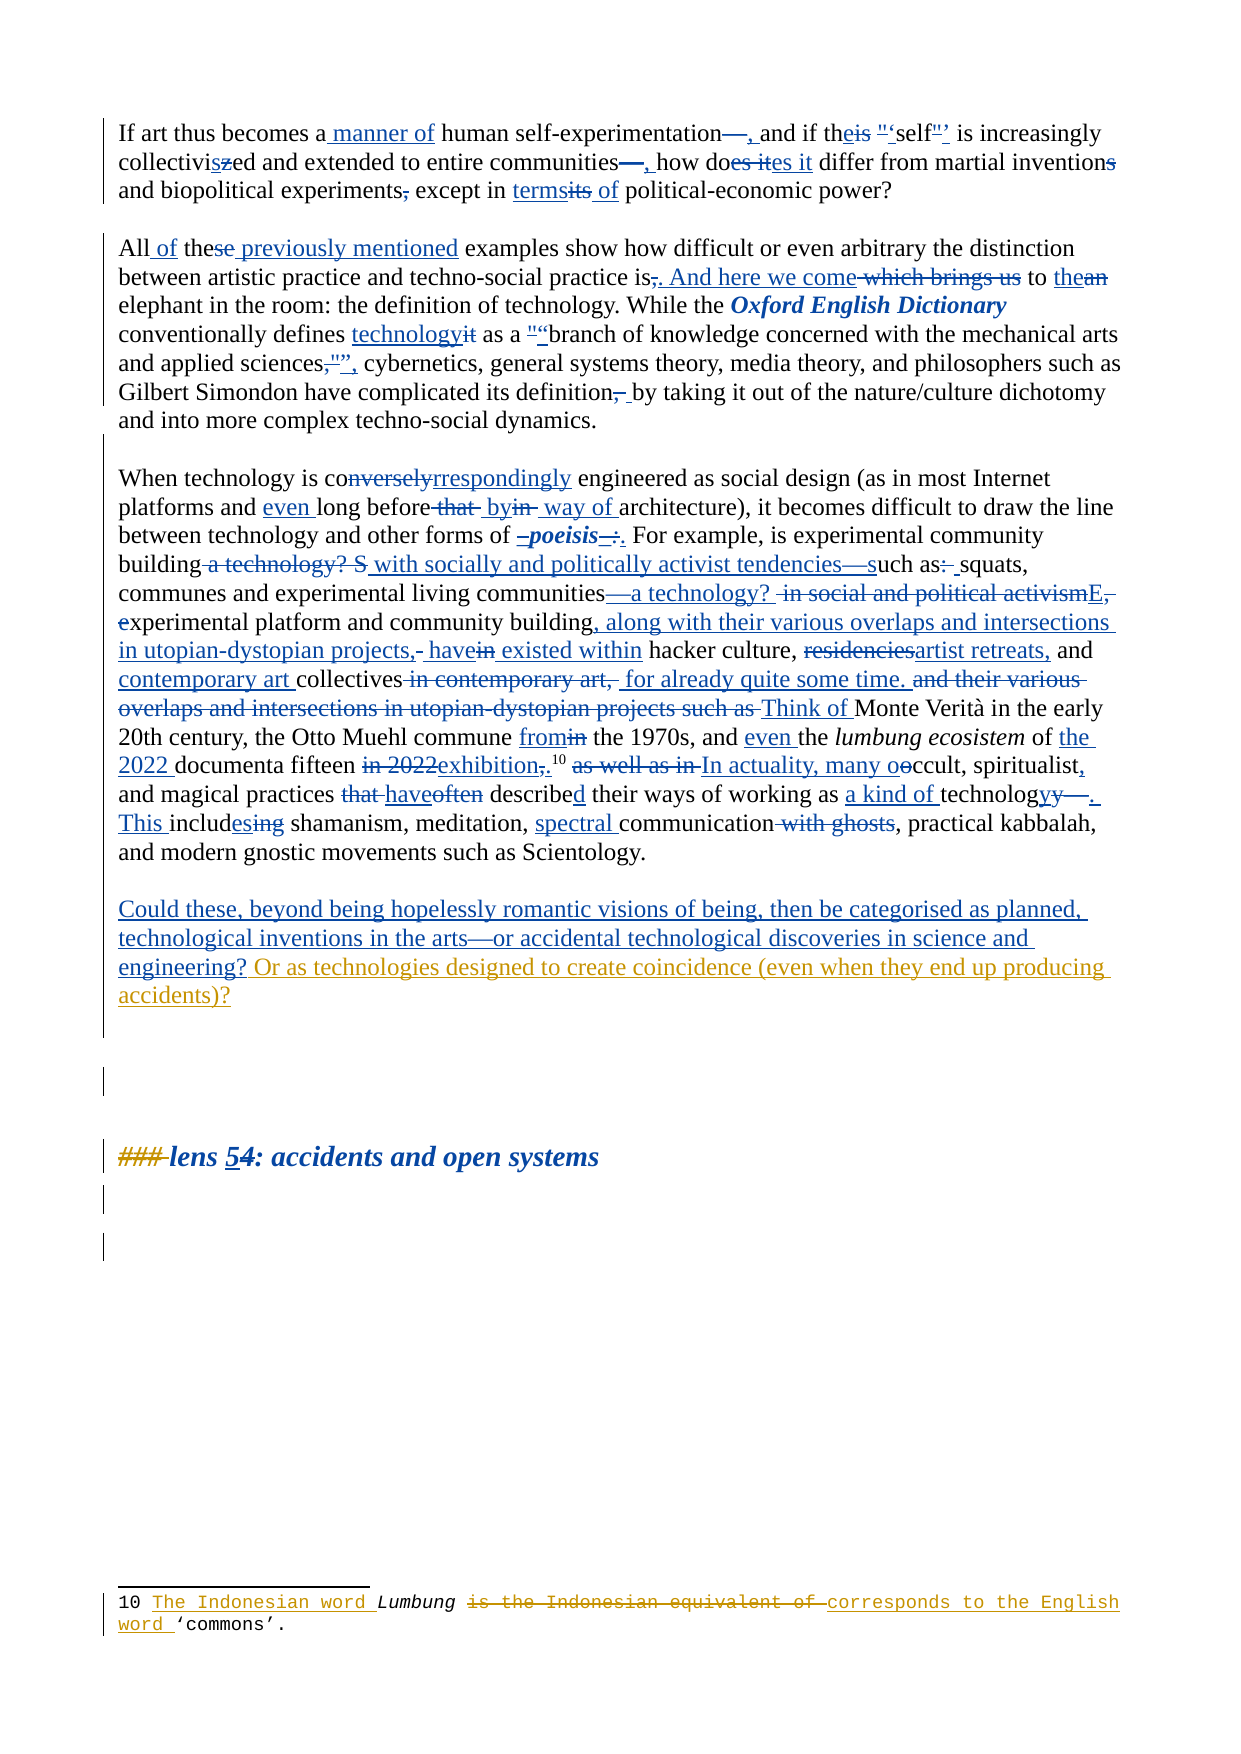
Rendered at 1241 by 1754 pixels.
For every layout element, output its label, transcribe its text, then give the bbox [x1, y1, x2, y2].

text If art thus becomes a manner of human self-experimentation, and if the ‘self’ is increasingly collectivised and extended to entire communities, how does it differ from martial invention and biopolitical experiments except in terms of political-economic power? [118, 118, 1122, 204]
text Of course it would be oversimplifying to generally and sweepingly attribute coincidental and accidental technologies to art. To say the opposite, that art non-accidentally develops technology, is also true. Science fiction literature, for example, has historically served as a direct inspiration for R&D departments, especially in the fields of digital technology and artificial intelligence. Computer hackers and engineers are known to be among the most ardent readers and viewers of science fiction literature, movies, and television. Science fiction has often functioned as an elaborate, systematically crafted blueprint for the future—prosaic inspiration for certain technologies. [118, 1233, 1122, 1261]
text When technology is correspondingly engineered as social design (as in most Internet platforms and even long before by way of architecture), it becomes difficult to draw the line between technology and other forms of poeisis. For example, is experimental community building with socially and politically activist tendencies—such as squats, communes and experimental living communities—a technology? Experimental platform and community building, along with their various overlaps and intersections in utopian-dystopian projects, have existed within hacker culture, artist retreats, and contemporary art collectives for already quite some time. Think of Monte Verità in the early 20th century, the Otto Muehl commune from the 1970s, and even the lumbung ecosistem of the 2022 documenta fifteen exhibition. In actuality, many occult, spiritualist, and magical practices have described their ways of working as a kind of technology. This includes shamanism, meditation, spectral communication, practical kabbalah, and modern gnostic movements such as Scientology. [118, 434, 1122, 463]
text All of the previously mentioned examples show how difficult or even arbitrary the distinction between artistic practice and techno-social practice is. And here we come to the elephant in the room: the definition of technology. While the Oxford English Dictionary conventionally defines technology as a “branch of knowledge concerned with the mechanical arts and applied sciences”, cybernetics, general systems theory, media theory, and philosophers such as Gilbert Simondon have complicated its definition by taking it out of the nature/culture dichotomy and into more complex techno-social dynamics. [118, 233, 1122, 434]
subtitle lens 5: accidents and open systems [118, 1139, 1122, 1172]
text Could these, beyond being hopelessly romantic visions of being, then be categorised as planned, technological inventions in the arts—or accidental technological discoveries in science and engineering? Or as technologies designed to create coincidence (even when they end up producing accidents)? [118, 894, 1122, 1009]
text The Indonesian word Lumbung corresponds to the English word ‘commons’. [118, 1593, 1122, 1636]
